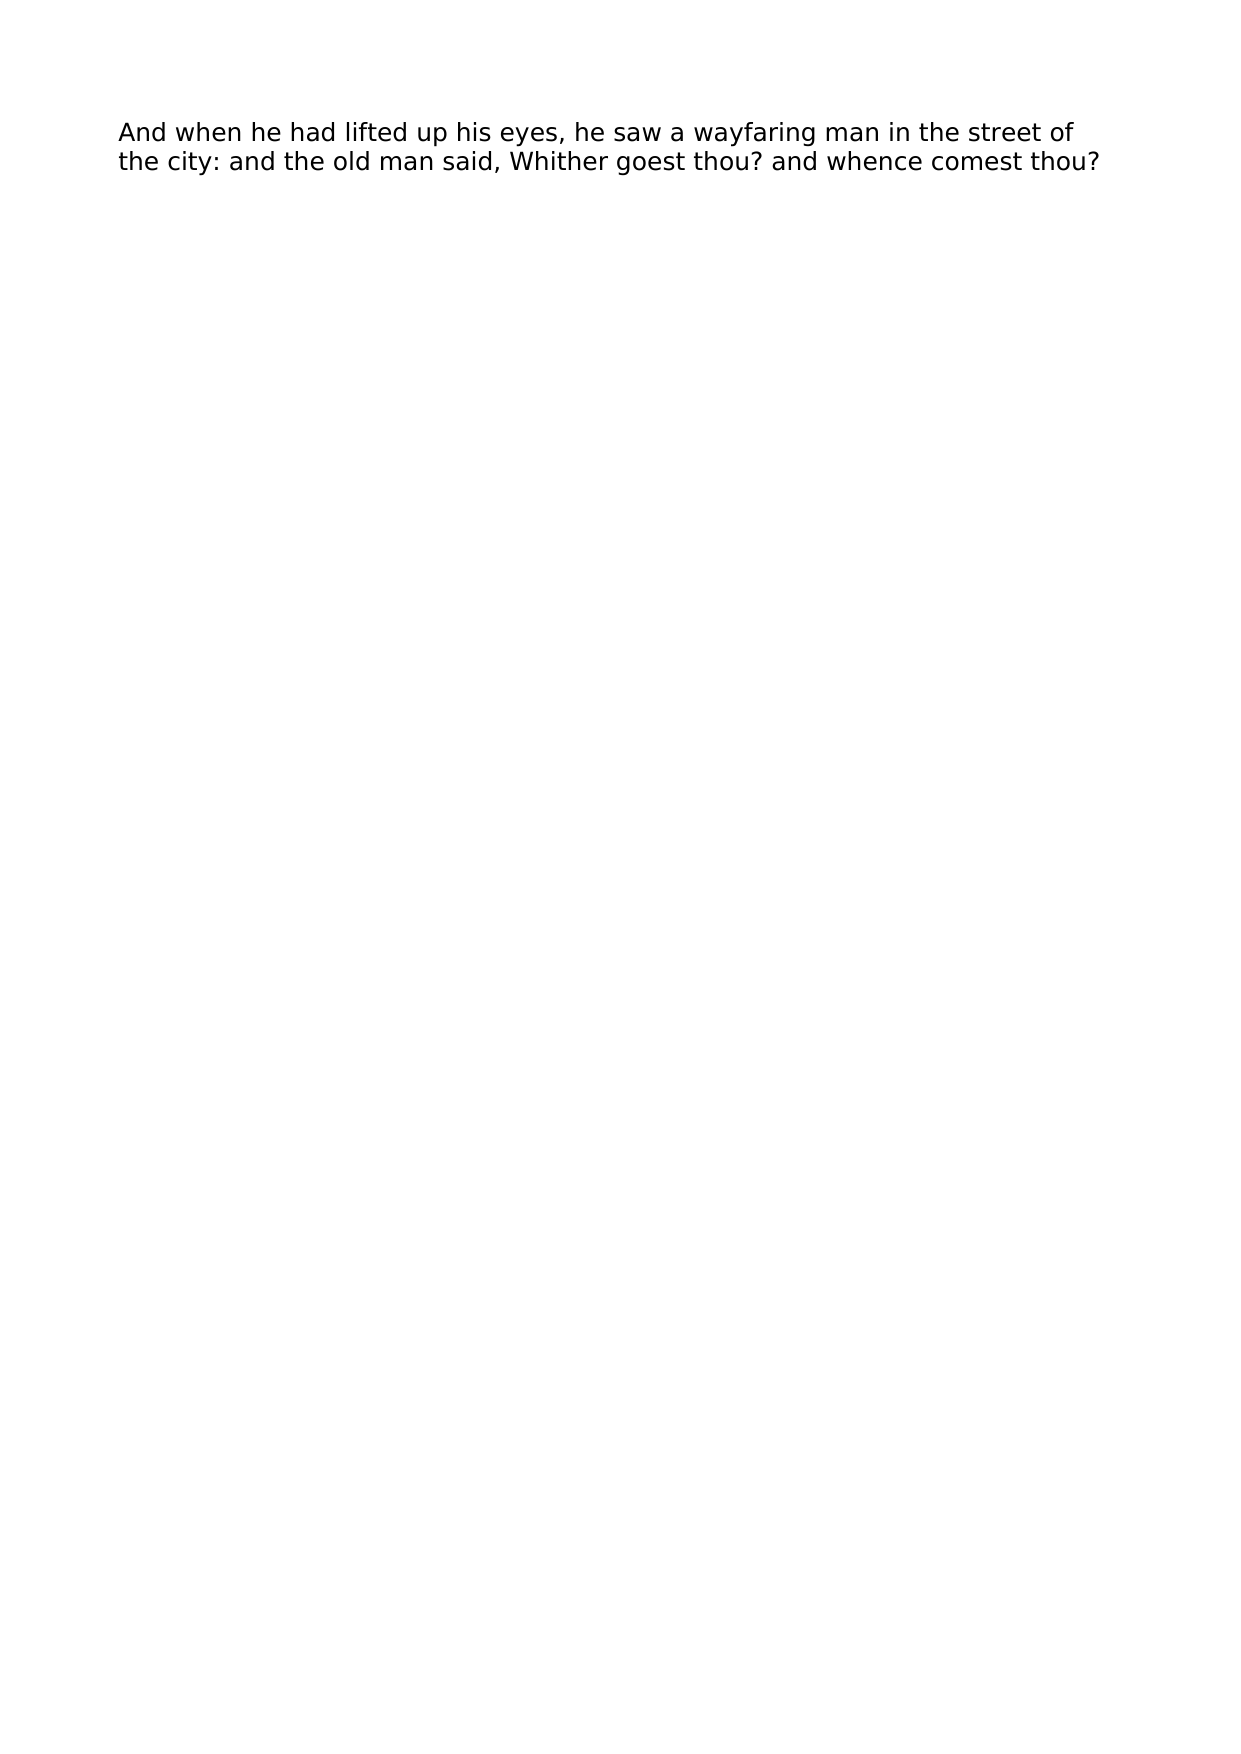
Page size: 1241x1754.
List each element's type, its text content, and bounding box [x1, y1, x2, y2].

text And when he had lifted up his eyes, he saw a wayfaring man in the street of the city: and the old man said, Whither goest thou? and whence comest thou? [118, 118, 1122, 176]
